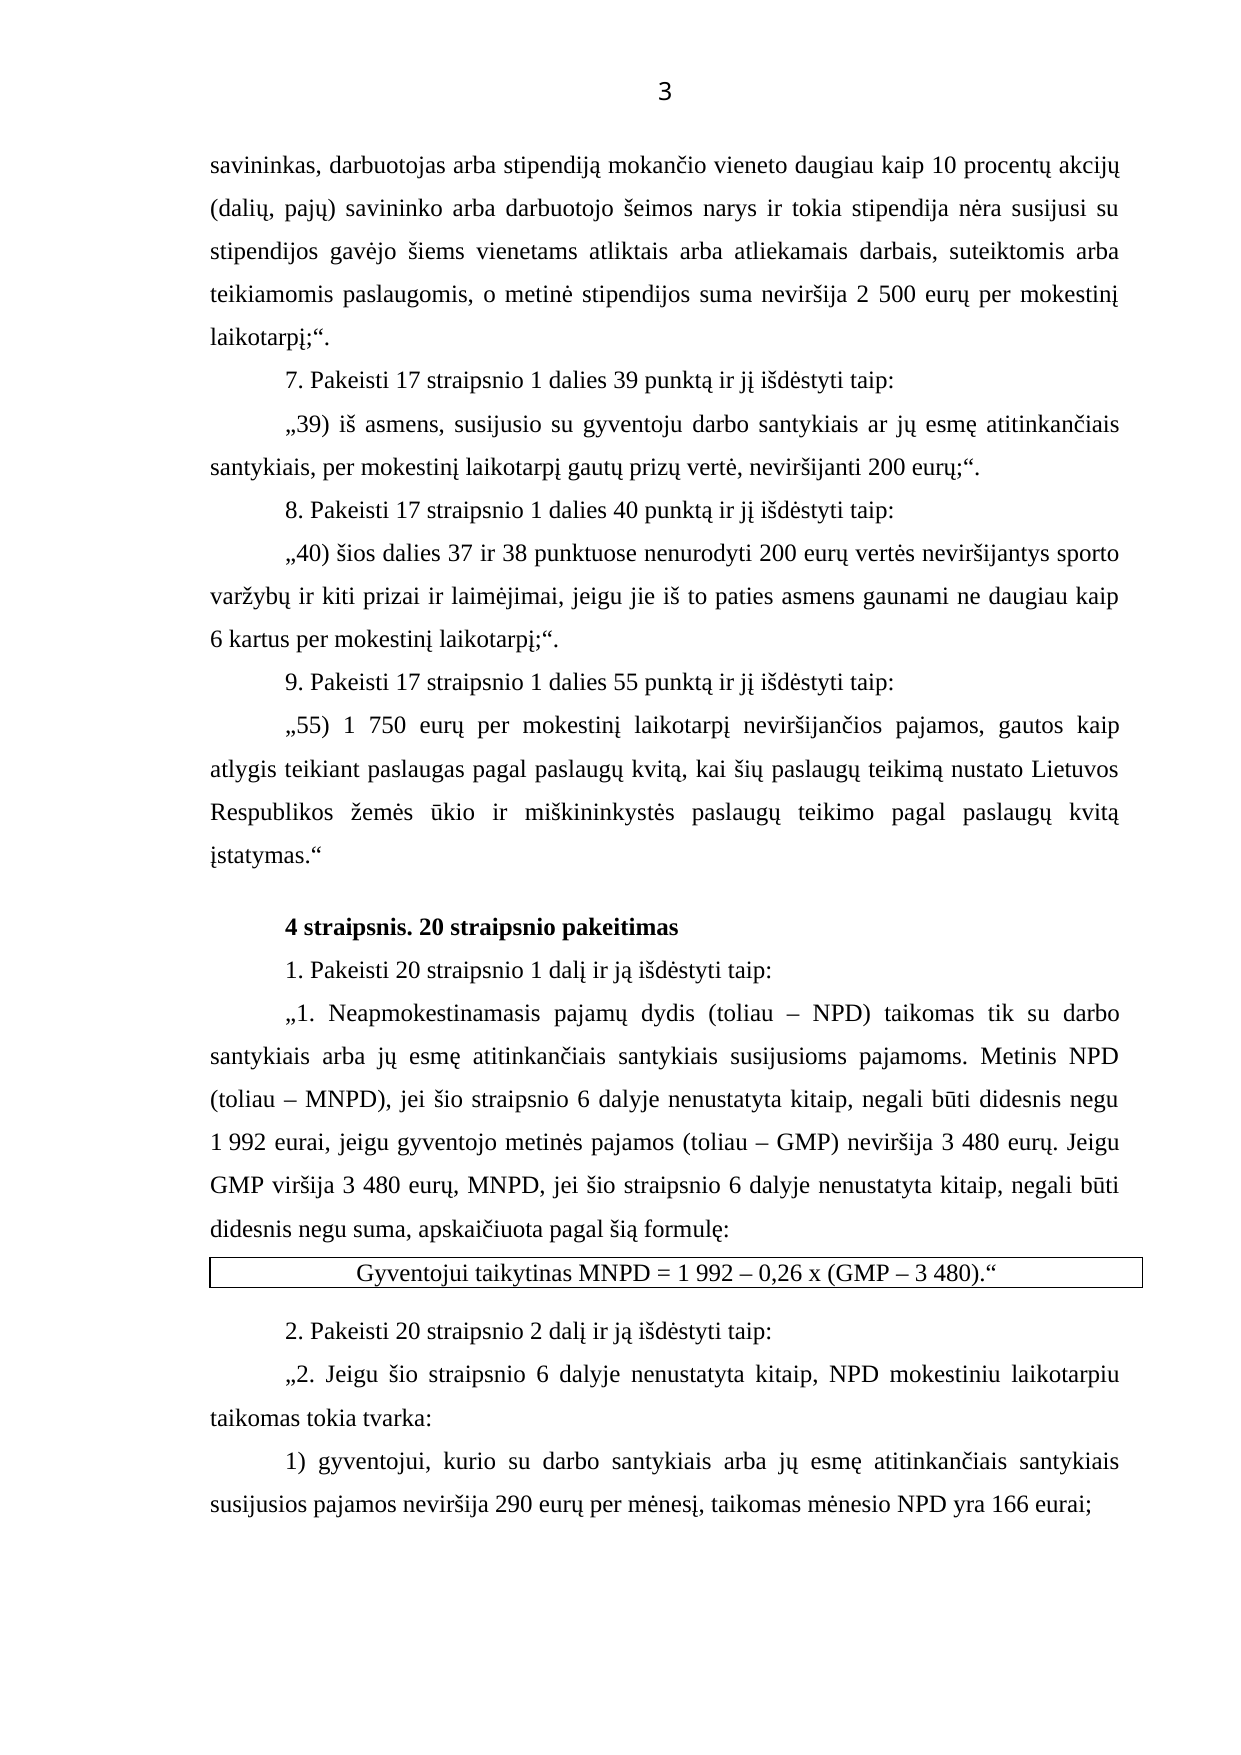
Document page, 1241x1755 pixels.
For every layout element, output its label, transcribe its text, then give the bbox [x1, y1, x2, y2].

text „40) šios dalies 37 ir 38 punktuose nenurodyti 200 eurų vertės neviršijantys sporto varžybų ir kiti prizai ir laimėjimai, jeigu jie iš to paties asmens gaunami ne daugiau kaip 6 kartus per mokestinį laikotarpį;“. [210, 538, 1120, 653]
text „39) iš asmens, susijusio su gyventoju darbo santykiais ar jų esmę atitinkančiais santykiais, per mokestinį laikotarpį gautų prizų vertė, neviršijanti 200 eurų;“. [210, 409, 1120, 481]
text „1. Neapmokestinamasis pajamų dydis (toliau – NPD) taikomas tik su darbo santykiais arba jų esmę atitinkančiais santykiais susijusioms pajamoms. Metinis NPD (toliau – MNPD), jei šio straipsnio 6 dalyje nenustatyta kitaip, negali būti didesnis negu 1 992 eurai, jeigu gyventojo metinės pajamos (toliau – GMP) neviršija 3 480 eurų. Jeigu GMP viršija 3 480 eurų, MNPD, jei šio straipsnio 6 dalyje nenustatyta kitaip, negali būti didesnis negu suma, apskaičiuota pagal šią formulę: [210, 998, 1120, 1242]
text 8. Pakeisti 17 straipsnio 1 dalies 40 punktą ir jį išdėstyti taip: [210, 495, 1120, 524]
text 9. Pakeisti 17 straipsnio 1 dalies 55 punktą ir jį išdėstyti taip: [210, 667, 1120, 696]
text 4 straipsnis. 20 straipsnio pakeitimas [210, 912, 1120, 941]
table_header Gyventojui taikytinas MNPD = 1 992 – 0,26 x (GMP – 3 480).“ [211, 1258, 1142, 1287]
text savininkas, darbuotojas arba stipendiją mokančio vieneto daugiau kaip 10 procentų akcijų (dalių, pajų) savininko arba darbuotojo šeimos narys ir tokia stipendija nėra susijusi su stipendijos gavėjo šiems vienetams atliktais arba atliekamais darbais, suteiktomis arba teikiamomis paslaugomis, o metinė stipendijos suma neviršija 2 500 eurų per mokestinį laikotarpį;“. [210, 150, 1120, 351]
text „2. Jeigu šio straipsnio 6 dalyje nenustatyta kitaip, NPD mokestiniu laikotarpiu taikomas tokia tvarka: [210, 1359, 1120, 1431]
text 1) gyventojui, kurio su darbo santykiais arba jų esmę atitinkančiais santykiais susijusios pajamos neviršija 290 eurų per mėnesį, taikomas mėnesio NPD yra 166 eurai; [210, 1446, 1120, 1518]
text „55) 1 750 eurų per mokestinį laikotarpį neviršijančios pajamos, gautos kaip atlygis teikiant paslaugas pagal paslaugų kvitą, kai šių paslaugų teikimą nustato Lietuvos Respublikos žemės ūkio ir miškininkystės paslaugų teikimo pagal paslaugų kvitą įstatymas.“ [210, 711, 1120, 869]
text 2. Pakeisti 20 straipsnio 2 dalį ir ją išdėstyti taip: [210, 1316, 1120, 1345]
text 7. Pakeisti 17 straipsnio 1 dalies 39 punktą ir jį išdėstyti taip: [210, 366, 1120, 394]
text 1. Pakeisti 20 straipsnio 1 dalį ir ją išdėstyti taip: [210, 955, 1120, 984]
